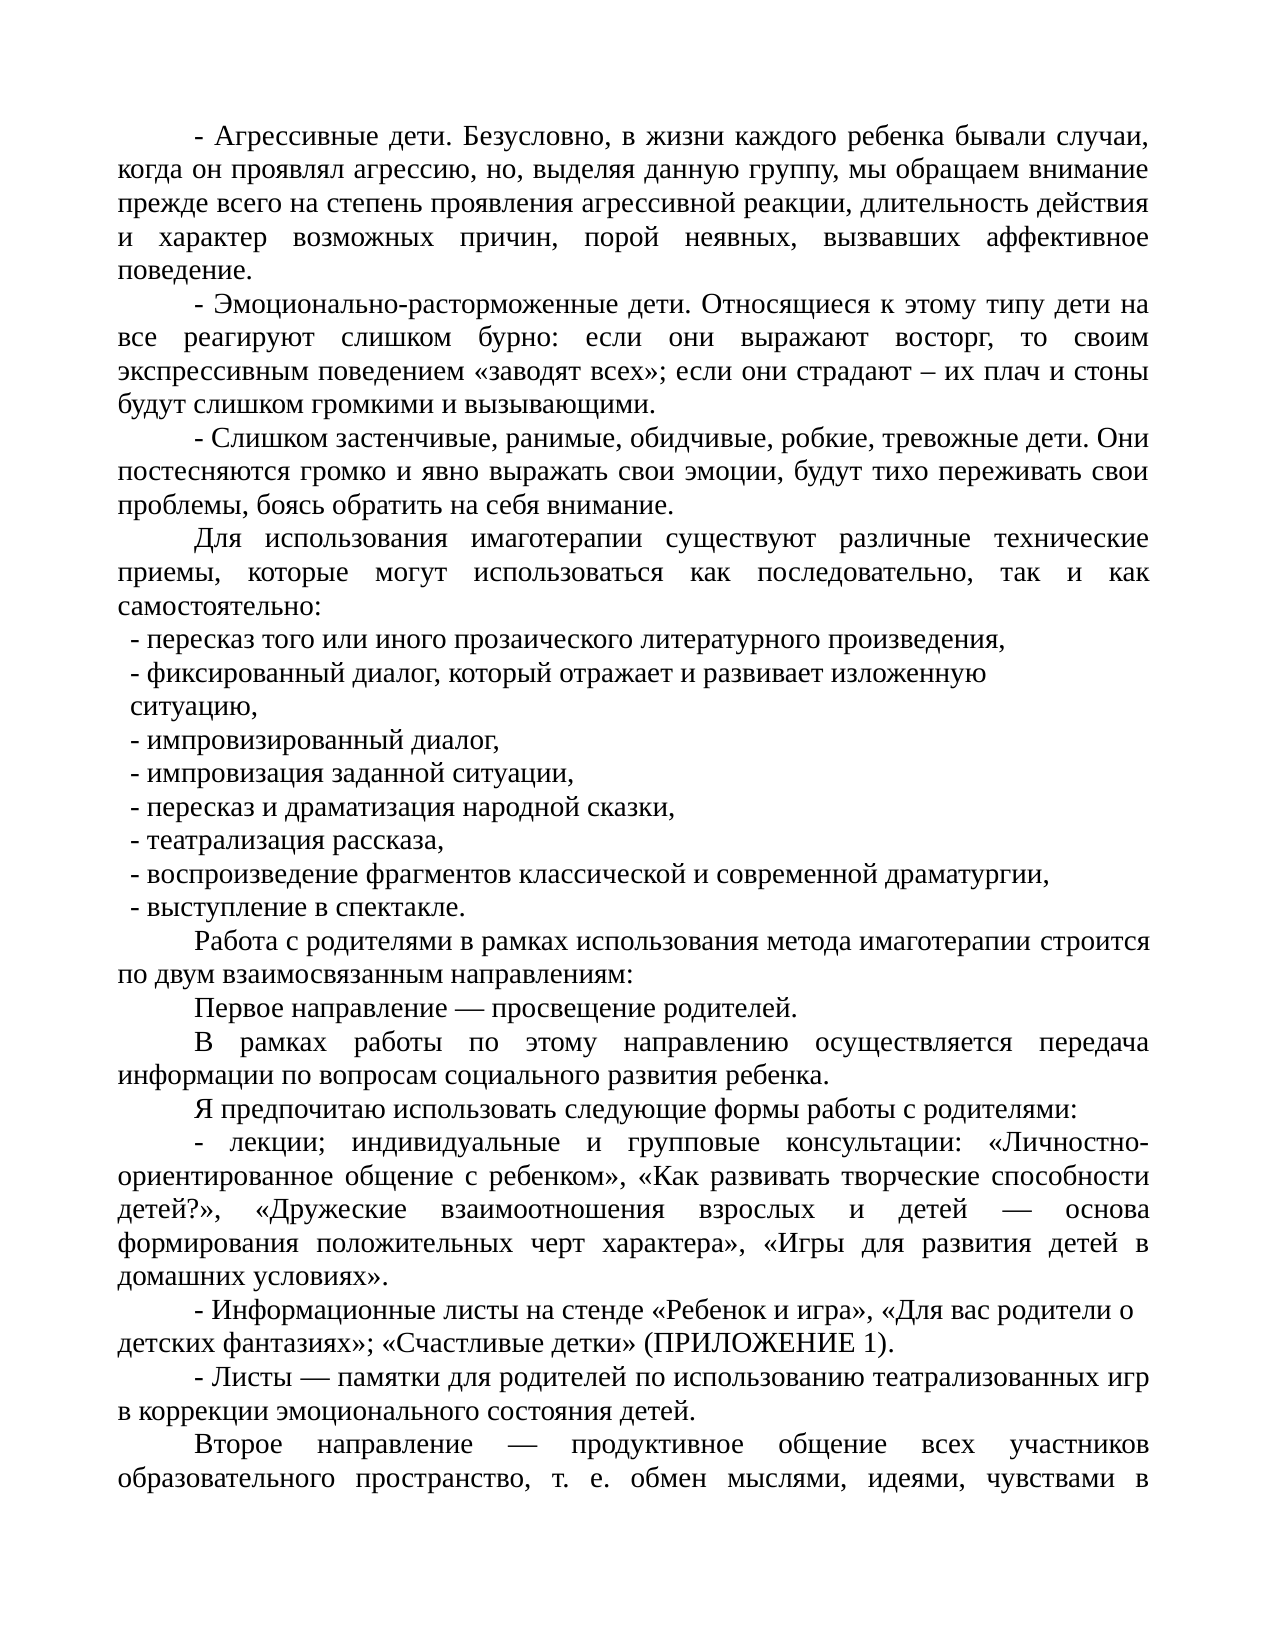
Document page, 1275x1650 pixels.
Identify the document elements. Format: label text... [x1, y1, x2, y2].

text - фиксированный диалог, который отражает и развивает изложенную ситуацию, [130, 655, 1103, 722]
text - импровизация заданной ситуации, [130, 755, 1103, 789]
text - воспроизведение фрагментов классической и современной драматургии, [130, 856, 1103, 889]
text Работа с родителями в рамках использования метода имаготерапии строится по двум взаимосвязанным направлениям: [117, 923, 1150, 990]
text - лекции; индивидуальные и групповые консультации: «Личностно-ориентированное общение с ребенком», «Как развивать творческие способности детей?», «Дружеские взаимоотношения взрослых и детей — основа формирования положительных черт характера», «Игры для развития детей в домашних условиях». [117, 1124, 1150, 1292]
text - выступление в спектакле. [130, 889, 1103, 923]
text В рамках работы по этому направлению осуществляется передача информации по вопросам социального развития ребенка. [117, 1024, 1150, 1091]
text - Эмоционально-расторможенные дети. Относящиеся к этому типу дети на все реагируют слишком бурно: если они выражают восторг, то своим экспрессивным поведением «заводят всех»; если они страдают – их плач и стоны будут слишком громкими и вызывающими. [117, 286, 1150, 420]
text Для использования имаготерапии существуют различные технические приемы, которые могут использоваться как последовательно, так и как самостоятельно: [117, 521, 1150, 621]
text - Листы — памятки для родителей по использованию театрализованных игр в коррекции эмоционального состояния детей. [117, 1359, 1150, 1426]
text - импровизированный диалог, [130, 722, 1103, 755]
text - Слишком застенчивые, ранимые, обидчивые, робкие, тревожные дети. Они постесняются громко и явно выражать свои эмоции, будут тихо переживать свои проблемы, боясь обратить на себя внимание. [117, 420, 1150, 521]
text - Агрессивные дети. Безусловно, в жизни каждого ребенка бывали случаи, когда он проявлял агрессию, но, выделяя данную группу, мы обращаем внимание прежде всего на степень проявления агрессивной реакции, длительность действия и характер возможных причин, порой неявных, вызвавших аффективное поведение. [117, 118, 1150, 286]
text Второе направление — продуктивное общение всех участников образовательного пространство, т. е. обмен мыслями, идеями, чувствами в [117, 1426, 1150, 1493]
text - Информационные листы на стенде «Ребенок и игра», «Для вас родители о детских фантазиях»; «Счастливые детки» (ПРИЛОЖЕНИЕ 1). [117, 1292, 1150, 1359]
text - пересказ и драматизация народной сказки, [130, 789, 1103, 822]
text Первое направление — просвещение родителей. [117, 990, 1150, 1024]
text Я предпочитаю использовать следующие формы работы с родителями: [117, 1091, 1150, 1124]
text - пересказ того или иного прозаического литературного произведения, [130, 621, 1103, 655]
text - театрализация рассказа, [130, 822, 1103, 856]
